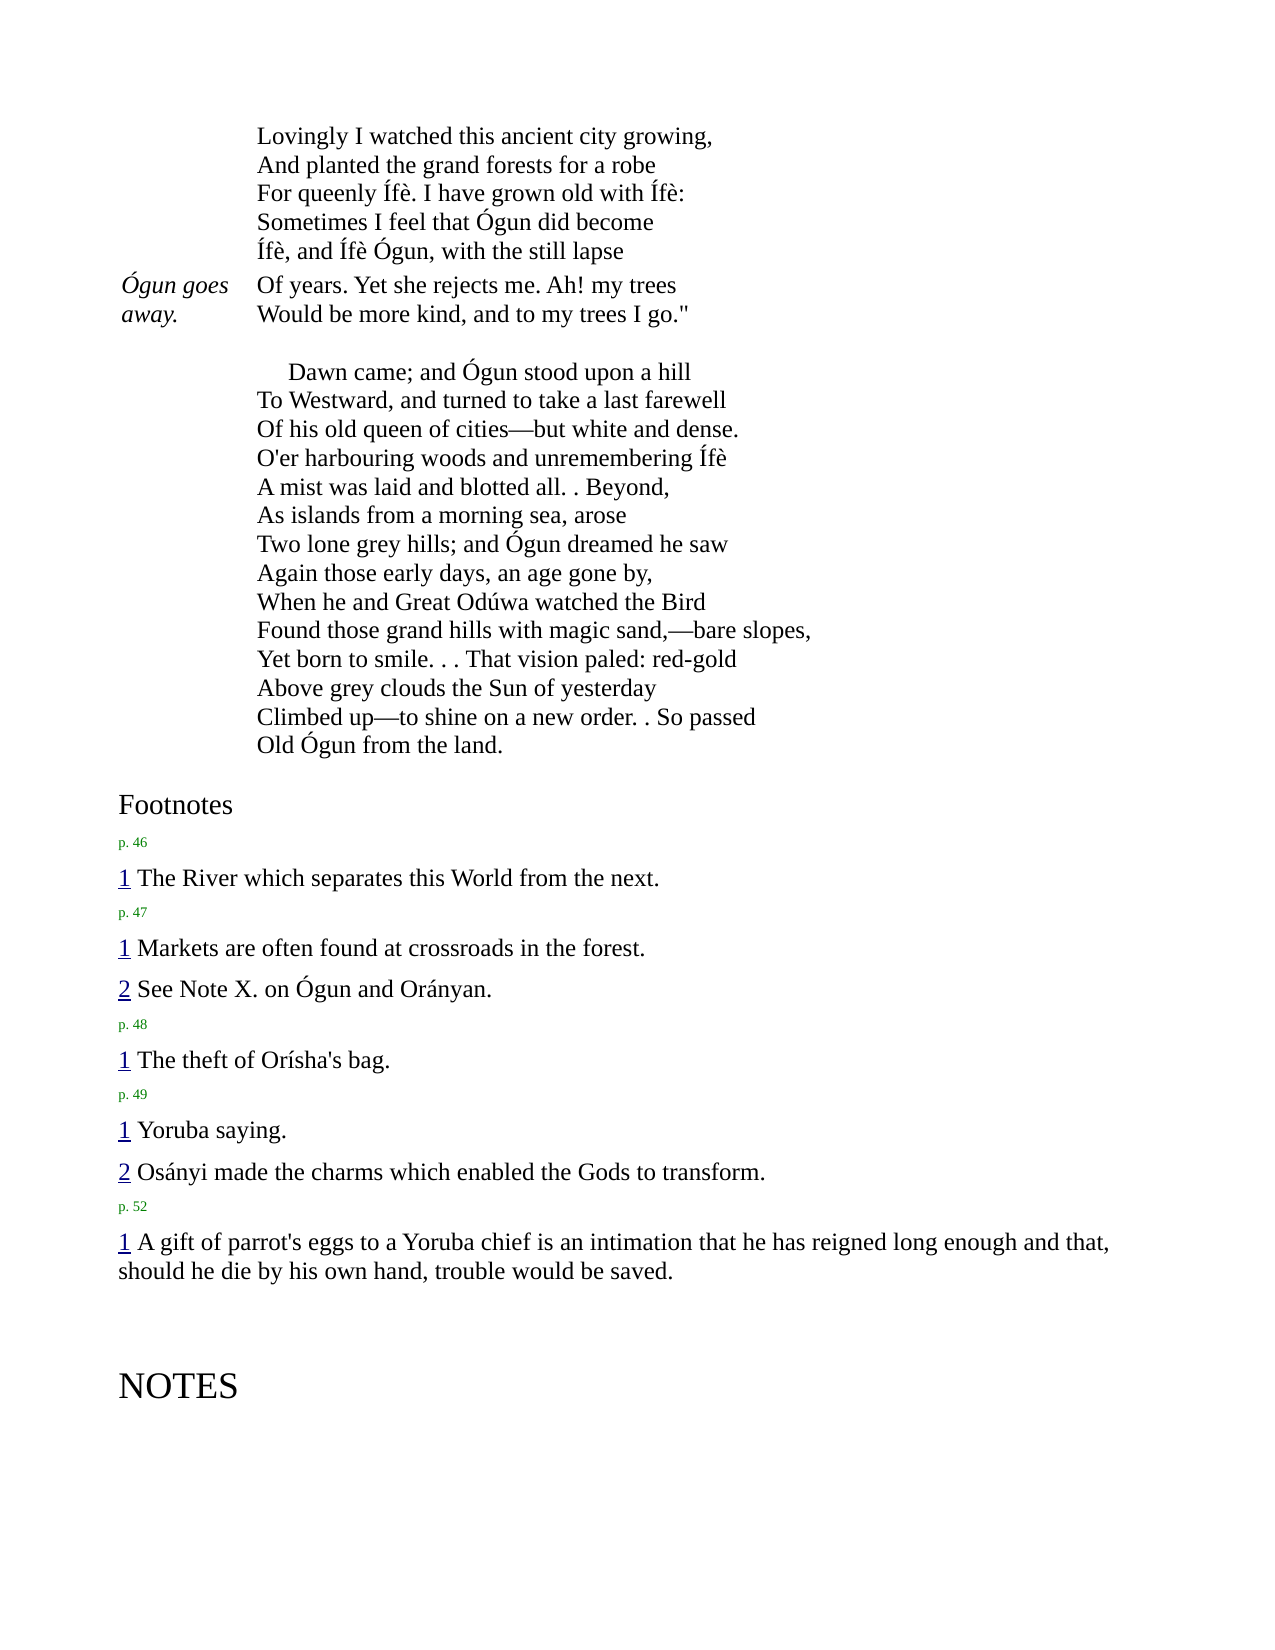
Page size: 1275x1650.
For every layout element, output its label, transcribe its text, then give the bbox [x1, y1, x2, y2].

text p. 49 [118, 1086, 1157, 1103]
table_cell Ógun goes away. [118, 268, 254, 762]
subtitle NOTES [118, 1363, 1157, 1407]
text 1 The theft of Orísha's bag. [118, 1045, 1157, 1074]
text p. 48 [118, 1016, 1157, 1032]
text 1 Yoruba saying. [118, 1115, 1157, 1144]
text 1 A gift of parrot's eggs to a Yoruba chief is an intimation that he has reigned long enough and that, should he die by his own hand, trouble would be saved. [118, 1227, 1157, 1285]
text p. 46 [118, 833, 1157, 850]
text 1 Markets are often found at crossroads in the forest. [118, 933, 1157, 962]
table_cell Of years. Yet she rejects me. Ah! my trees Would be more kind, and to my trees I go." Dawn came; and Ógun stood upon a hill To Westward, and turned to take a last farewell Of his old queen of cities—but white and dense. O'er harbouring woods and unremembering Ífè A mist was laid and blotted all. . Beyond, As islands from a morning sea, arose Two lone grey hills; and Ógun dreamed he saw Again those early days, an age gone by, When he and Great Odúwa watched the Bird Found those grand hills with magic sand,—bare slopes, Yet born to smile. . . That vision paled: red-gold Above grey clouds the Sun of yesterday Climbed up—to shine on a new order. . So passed Old Ógun from the land. [254, 268, 863, 762]
text 2 Osányi made the charms which enabled the Gods to transform. [118, 1157, 1157, 1185]
text 2 See Note X. on Ógun and Orányan. [118, 974, 1157, 1003]
subtitle Footnotes [118, 787, 1157, 821]
text p. 52 [118, 1198, 1157, 1215]
text p. 47 [118, 904, 1157, 921]
table_cell Lovingly I watched this ancient city growing, And planted the grand forests for a robe For queenly Ífè. I have grown old with Ífè: Sometimes I feel that Ógun did become Ífè, and Ífè Ógun, with the still lapse [254, 118, 863, 268]
text 1 The River which separates this World from the next. [118, 863, 1157, 891]
table_cell [118, 118, 254, 268]
